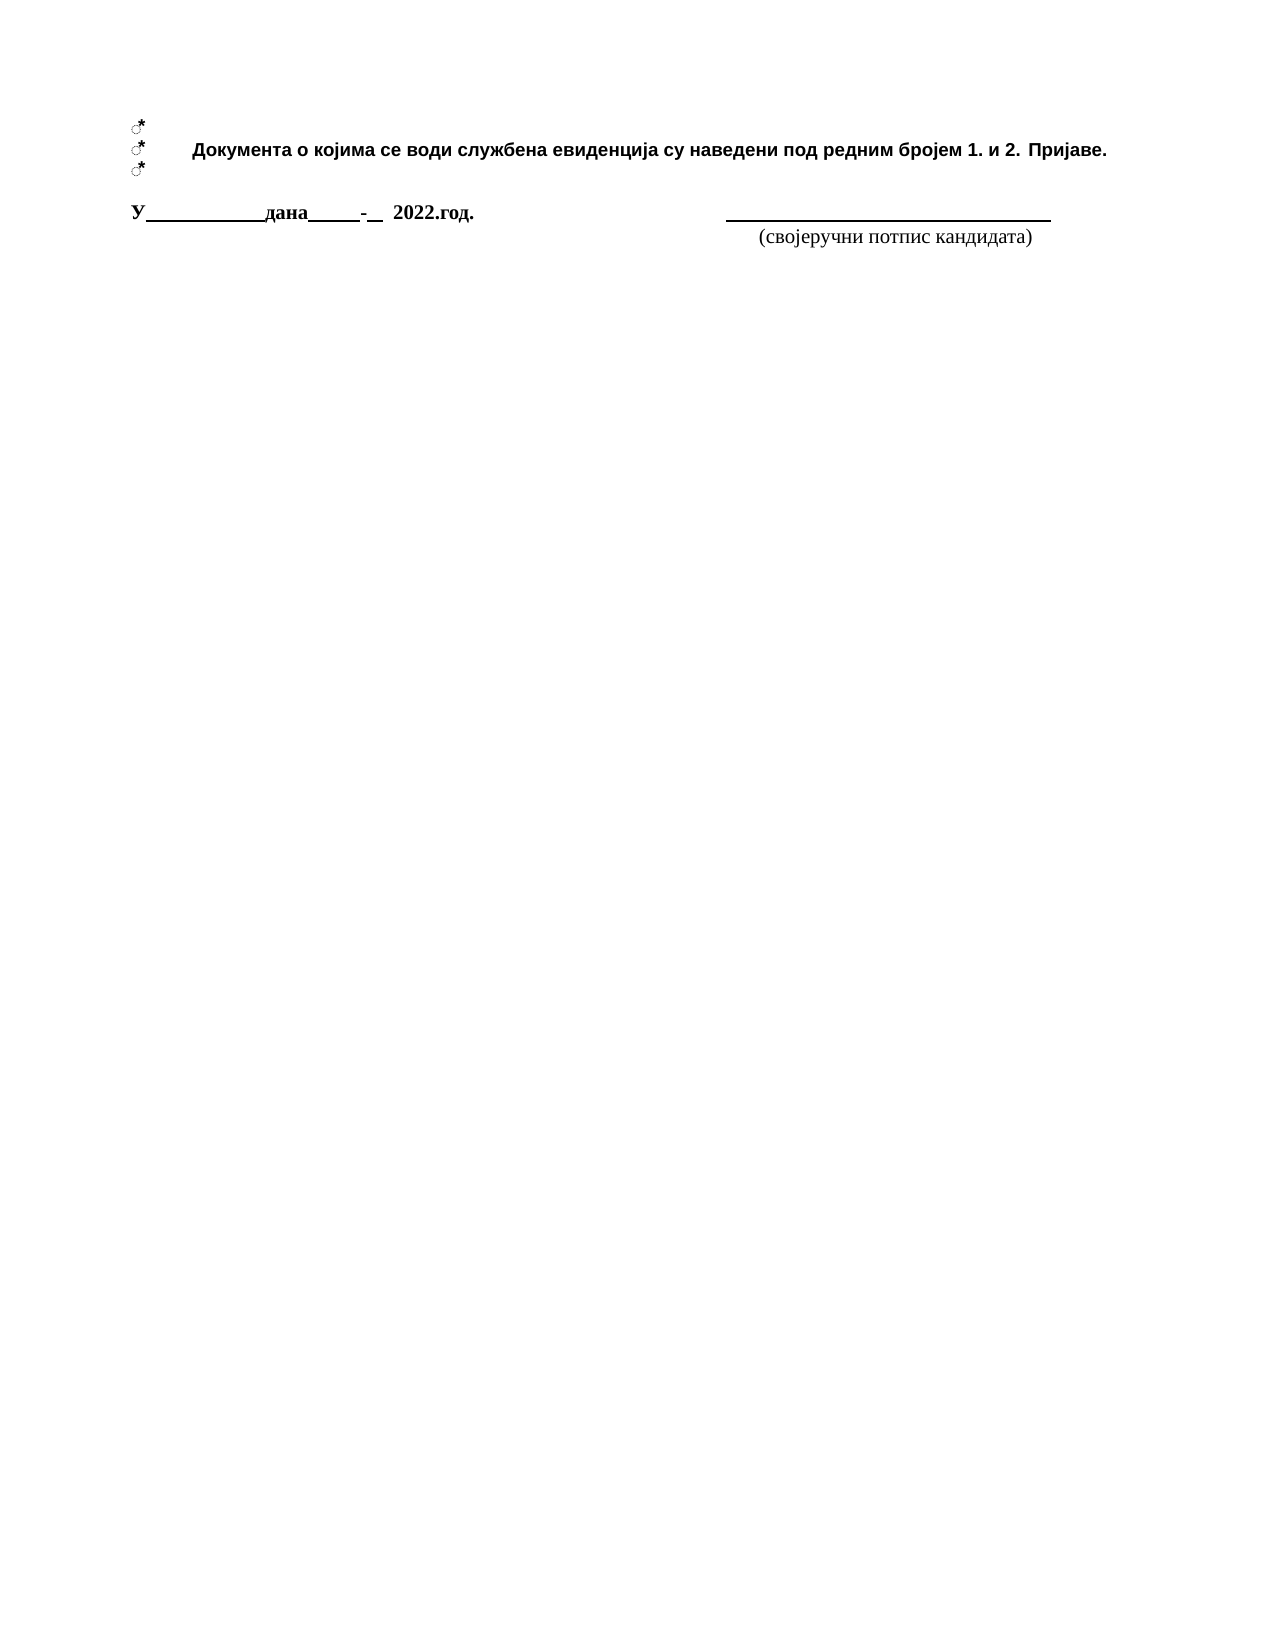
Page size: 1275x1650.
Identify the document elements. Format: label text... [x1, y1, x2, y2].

text (својеручни потпис кандидата) [118, 224, 1157, 248]
text У дана - 2022.год. [130, 200, 1157, 224]
list Документа о којима се води службена евиденција су наведени под редним бројем 1. и 2. Пријаве. [130, 139, 1157, 161]
